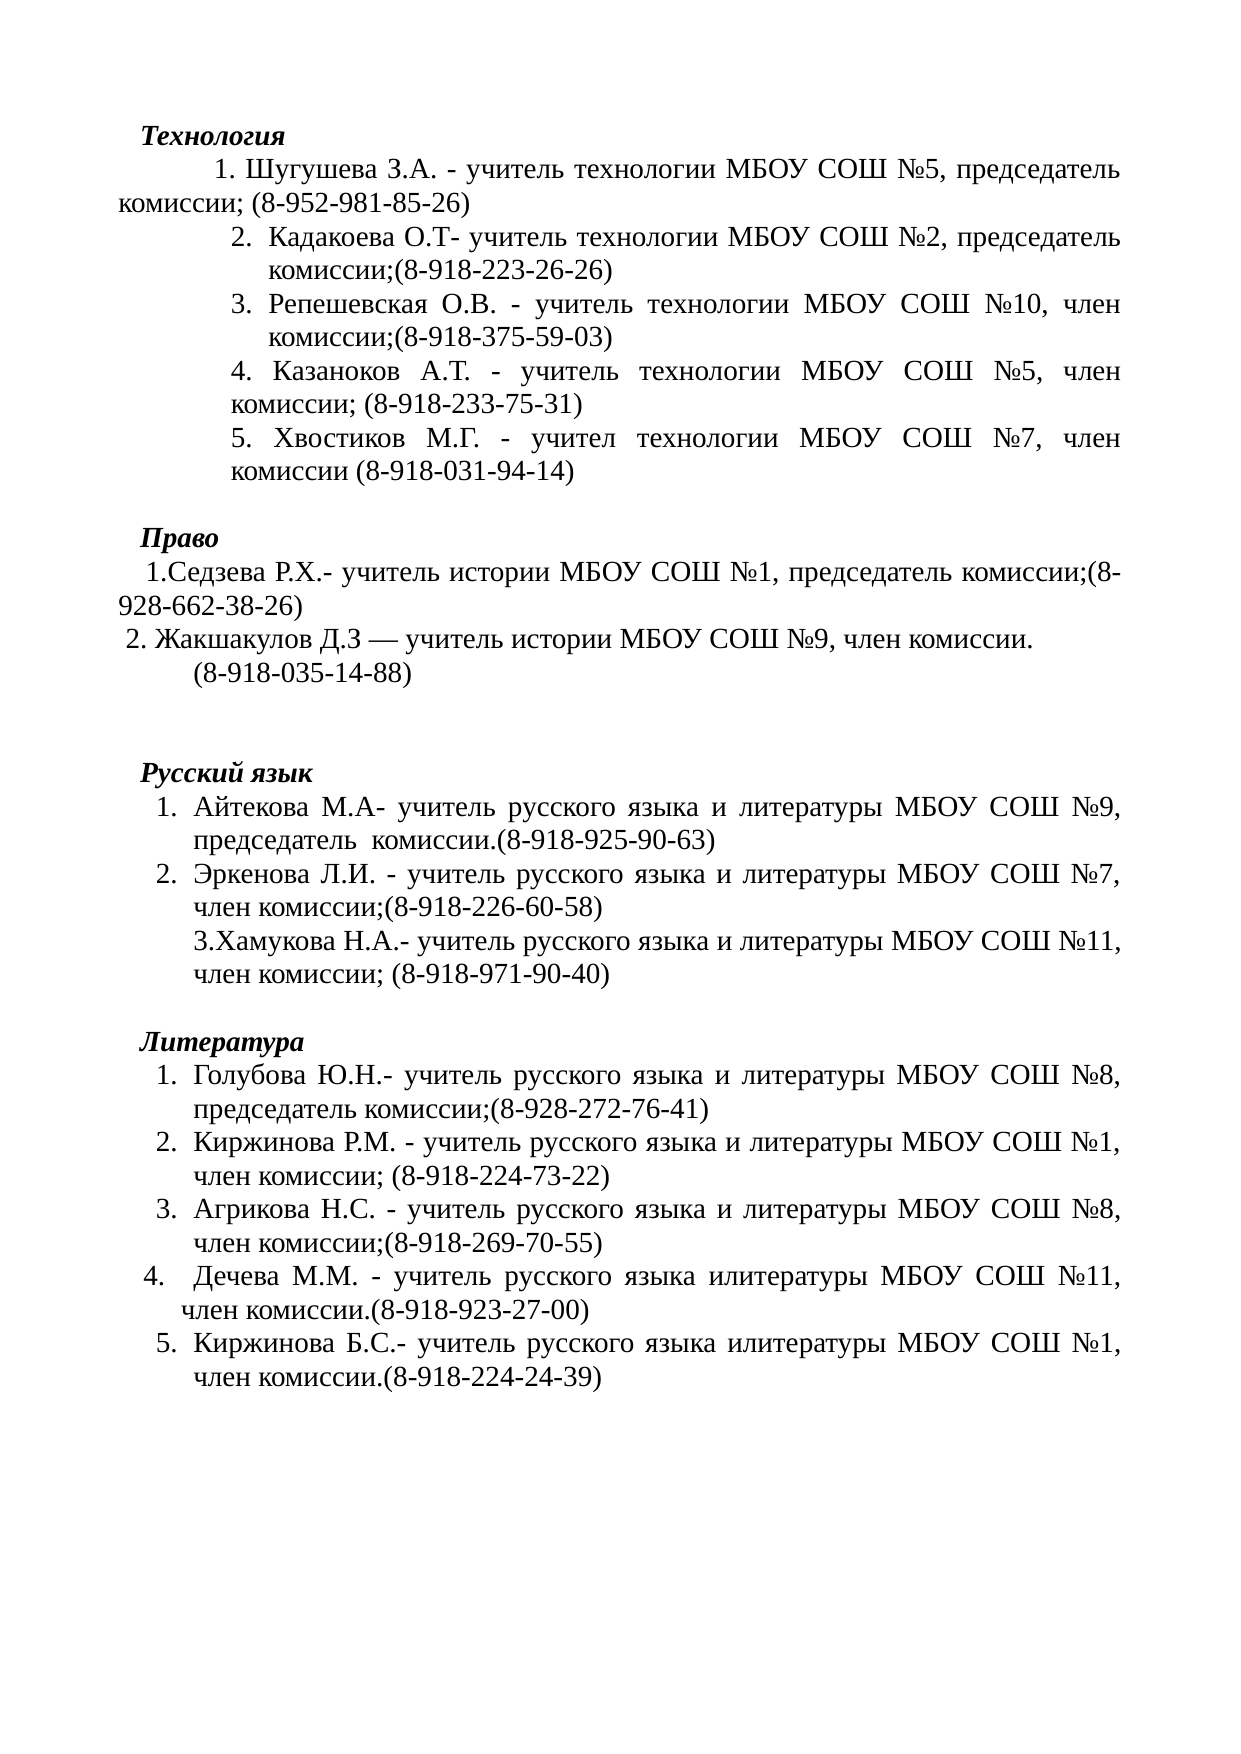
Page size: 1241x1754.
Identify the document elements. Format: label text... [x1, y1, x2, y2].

list Голубова Ю.Н.- учитель русского языка и литературы МБОУ СОШ №8, председатель комиссии;(8-928-272-76-41) [156, 1057, 1122, 1124]
list 4. Казаноков А.Т. - учитель технологии МБОУ СОШ №5, член комиссии; (8-918-233-75-31) [193, 353, 1122, 420]
list Айтекова М.А- учитель русского языка и литературы МБОУ СОШ №9, председатель комиссии.(8-918-925-90-63) [156, 789, 1122, 856]
text Русский язык [118, 755, 1122, 789]
text 1. Шугушева З.А. - учитель технологии МБОУ СОШ №5, председатель комиссии; (8-952-981-85-26) [118, 152, 1122, 219]
list Агрикова Н.С. - учитель русского языка и литературы МБОУ СОШ №8, член комиссии;(8-918-269-70-55) [156, 1191, 1122, 1258]
list (8-918-035-14-88) [156, 655, 1122, 688]
text 2. Жакшакулов Д.З — учитель истории МБОУ СОШ №9, член комиссии. [118, 621, 1122, 655]
list Дечева М.М. - учитель русского языка илитературы МБОУ СОШ №11, член комиссии.(8-918-923-27-00) [143, 1258, 1122, 1326]
text Литература [118, 1024, 1122, 1057]
list Киржинова Р.М. - учитель русского языка и литературы МБОУ СОШ №1, член комиссии; (8-918-224-73-22) [156, 1124, 1122, 1191]
list Репешевская О.В. - учитель технологии МБОУ СОШ №10, член комиссии;(8-918-375-59-03) [231, 286, 1122, 353]
list Кадакоева О.Т- учитель технологии МБОУ СОШ №2, председатель комиссии;(8-918-223-26-26) [231, 219, 1122, 286]
text Право [118, 521, 1122, 554]
text Технология [118, 118, 1122, 152]
text 1.Седзева Р.Х.- учитель истории МБОУ СОШ №1, председатель комиссии;(8-928-662-38-26) [118, 554, 1122, 621]
list 3.Хамукова Н.А.- учитель русского языка и литературы МБОУ СОШ №11, член комиссии; (8-918-971-90-40) [156, 923, 1122, 990]
list Эркенова Л.И. - учитель русского языка и литературы МБОУ СОШ №7, член комиссии;(8-918-226-60-58) [156, 856, 1122, 923]
list 5. Хвостиков М.Г. - учител технологии МБОУ СОШ №7, член комиссии (8-918-031-94-14) [193, 420, 1122, 487]
list Киржинова Б.С.- учитель русского языка илитературы МБОУ СОШ №1, член комиссии.(8-918-224-24-39) [156, 1326, 1122, 1393]
